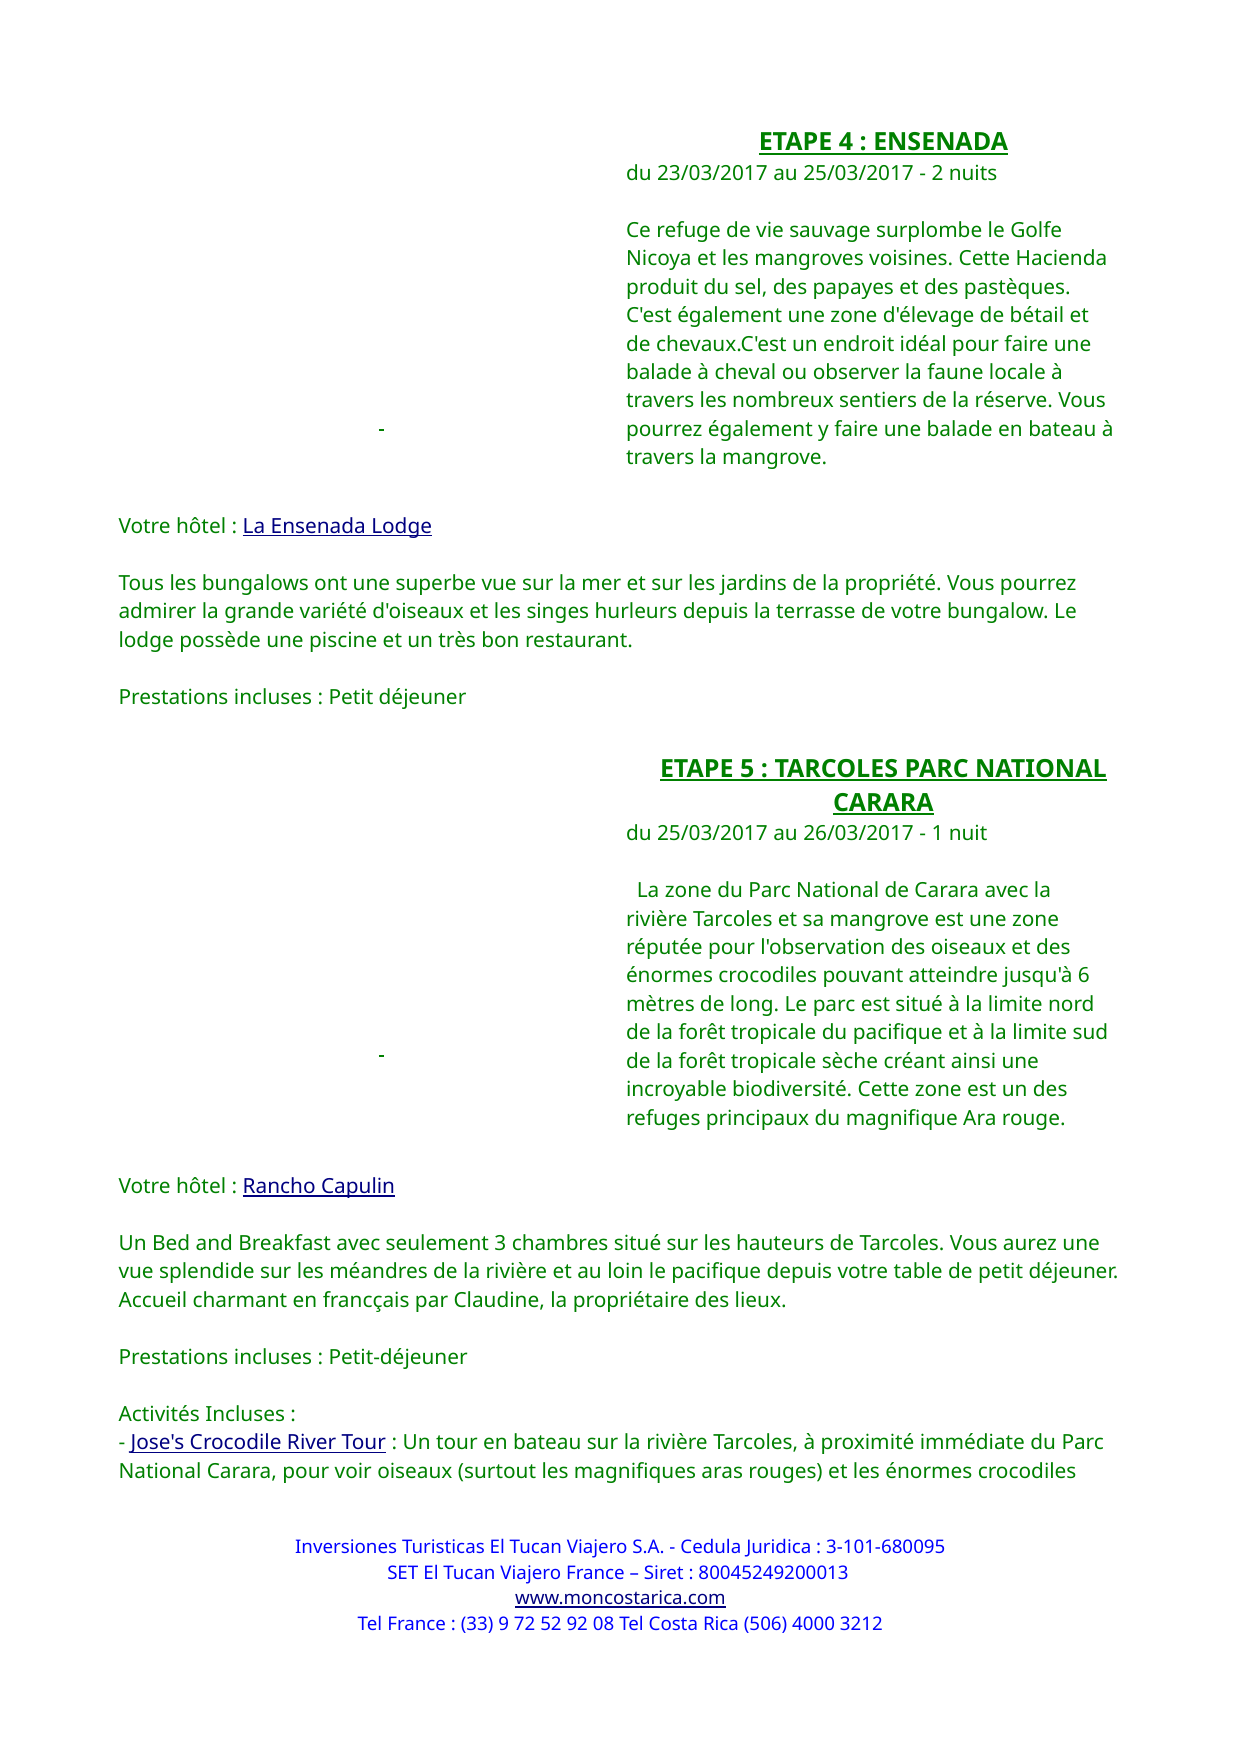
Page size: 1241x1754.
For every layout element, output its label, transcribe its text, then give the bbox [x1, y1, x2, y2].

text Un Bed and Breakfast avec seulement 3 chambres situé sur les hauteurs de Tarcoles. Vous aurez une vue splendide sur les méandres de la rivière et au loin le pacifique depuis votre table de petit déjeuner. Accueil charmant en francçais par Claudine, la propriétaire des lieux. [118, 1228, 1122, 1313]
text Votre hôtel : La Ensenada Lodge [118, 511, 1122, 539]
table_header ETAPE 4 : ENSENADA du 23/03/2017 au 25/03/2017 - 2 nuits Ce refuge de vie sauvage surplombe le Golfe Nicoya et les mangroves voisines. Cette Hacienda produit du sel, des papayes et des pastèques. C'est également une zone d'élevage de bétail et de chevaux.C'est un endroit idéal pour faire une balade à cheval ou observer la faune locale à travers les nombreux sentiers de la réserve. Vous pourrez également y faire une balade en bateau à travers la mangrove. [620, 118, 1122, 477]
text Prestations incluses : Petit-déjeuner [118, 1342, 1122, 1371]
text Votre hôtel : Rancho Capulin [118, 1171, 1122, 1199]
table_header [118, 745, 620, 1137]
text Tous les bungalows ont une superbe vue sur la mer et sur les jardins de la propriété. Vous pourrez admirer la grande variété d'oiseaux et les singes hurleurs depuis la terrasse de votre bungalow. Le lodge possède une piscine et un très bon restaurant. [118, 568, 1122, 653]
text - Jose's Crocodile River Tour : Un tour en bateau sur la rivière Tarcoles, à proximité immédiate du Parc National Carara, pour voir oiseaux (surtout les magnifiques aras rouges) et les énormes crocodiles [118, 1427, 1122, 1484]
text Activités Incluses : [118, 1399, 1122, 1427]
table_header ETAPE 5 : TARCOLES PARC NATIONAL CARARA du 25/03/2017 au 26/03/2017 - 1 nuit La zone du Parc National de Carara avec la rivière Tarcoles et sa mangrove est une zone réputée pour l'observation des oiseaux et des énormes crocodiles pouvant atteindre jusqu'à 6 mètres de long. Le parc est situé à la limite nord de la forêt tropicale du pacifique et à la limite sud de la forêt tropicale sèche créant ainsi une incroyable biodiversité. Cette zone est un des refuges principaux du magnifique Ara rouge. [620, 745, 1122, 1137]
text Prestations incluses : Petit déjeuner [118, 682, 1122, 710]
table_header [118, 118, 620, 477]
